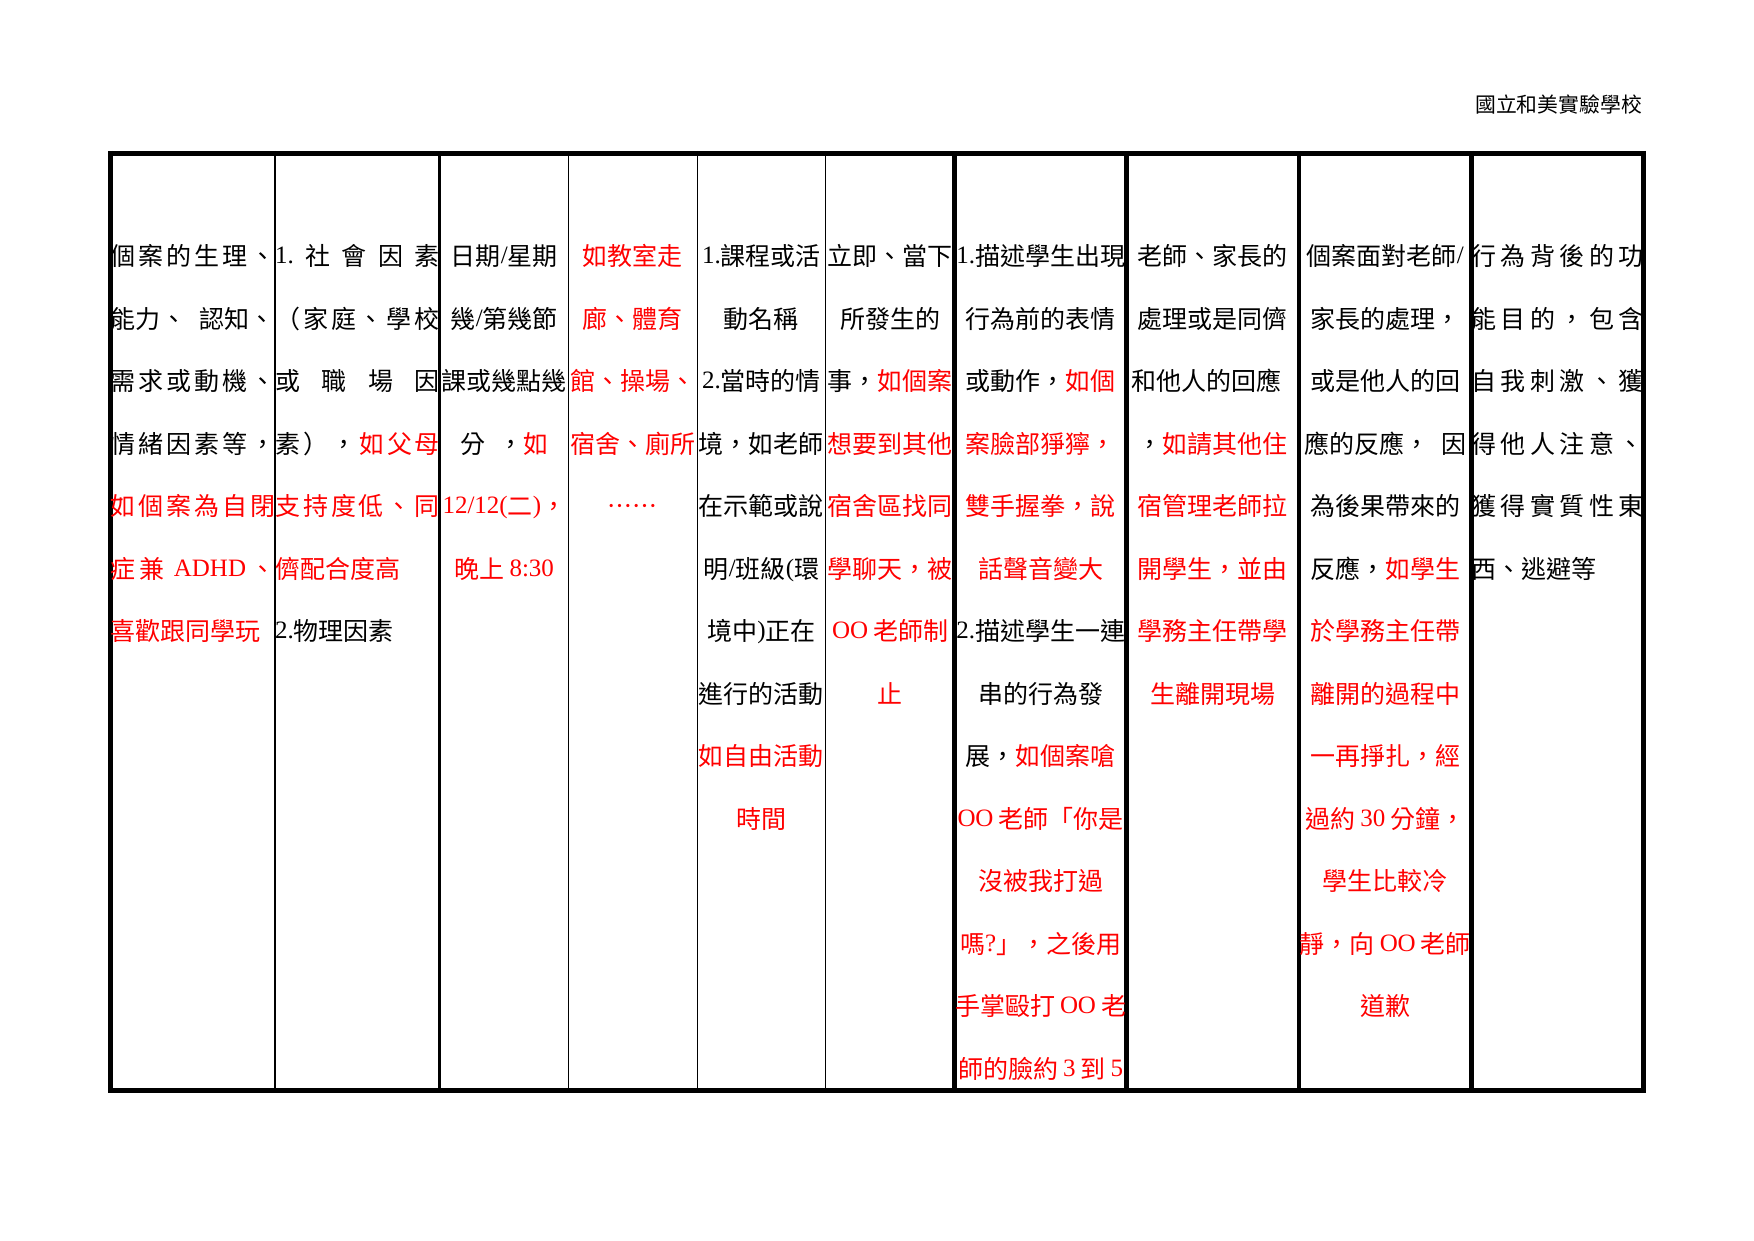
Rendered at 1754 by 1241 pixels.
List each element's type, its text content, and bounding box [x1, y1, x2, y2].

table_cell 如教室走廊、體育館、操場、宿舍、廁所…… [569, 156, 697, 1088]
table_cell 行為背後的功能目的，包含自我刺激、獲得他人注意、獲得實質性東西、逃避等 [1474, 156, 1641, 1088]
table_cell 日期/星期幾/第幾節課或幾點幾分 ，如12/12(二)，晚上8:30 [441, 156, 568, 1088]
table_cell 立即、當下所發生的事，如個案想要到其他宿舍區找同學聊天，被OO老師制止 [826, 156, 952, 1088]
table_cell 1.社會因素（家庭、學校或職場因素），如父母支持度低、同儕配合度高 2.物理因素 [276, 156, 438, 1088]
table_cell 個案的生理、能力、 認知、需求或動機、情緒因素等，如個案為自閉症兼ADHD、喜歡跟同學玩 [113, 156, 274, 1088]
table_cell 1.課程或活動名稱 2.當時的情境，如老師在示範或說明/班級(環境中)正在進行的活動 如自由活動時間 [698, 156, 825, 1088]
table_cell 老師、家長的處理或是同儕和他人的回應 ，如請其他住宿管理老師拉開學生，並由學務主任帶學生離開現場 [1129, 156, 1297, 1088]
table_cell 個案面對老師/家長的處理，或是他人的回應的反應， 因為後果帶來的反應，如學生於學務主任帶離開的過程中一再掙扎，經過約30分鐘，學生比較冷靜，向OO老師道歉 [1301, 156, 1469, 1088]
table_cell 1.描述學生出現行為前的表情或動作，如個案臉部猙獰，雙手握拳，說話聲音變大 2.描述學生一連串的行為發展，如個案嗆OO老師「你是沒被我打過嗎?」，之後用手掌毆打OO老師的臉約3到5 [957, 156, 1124, 1088]
